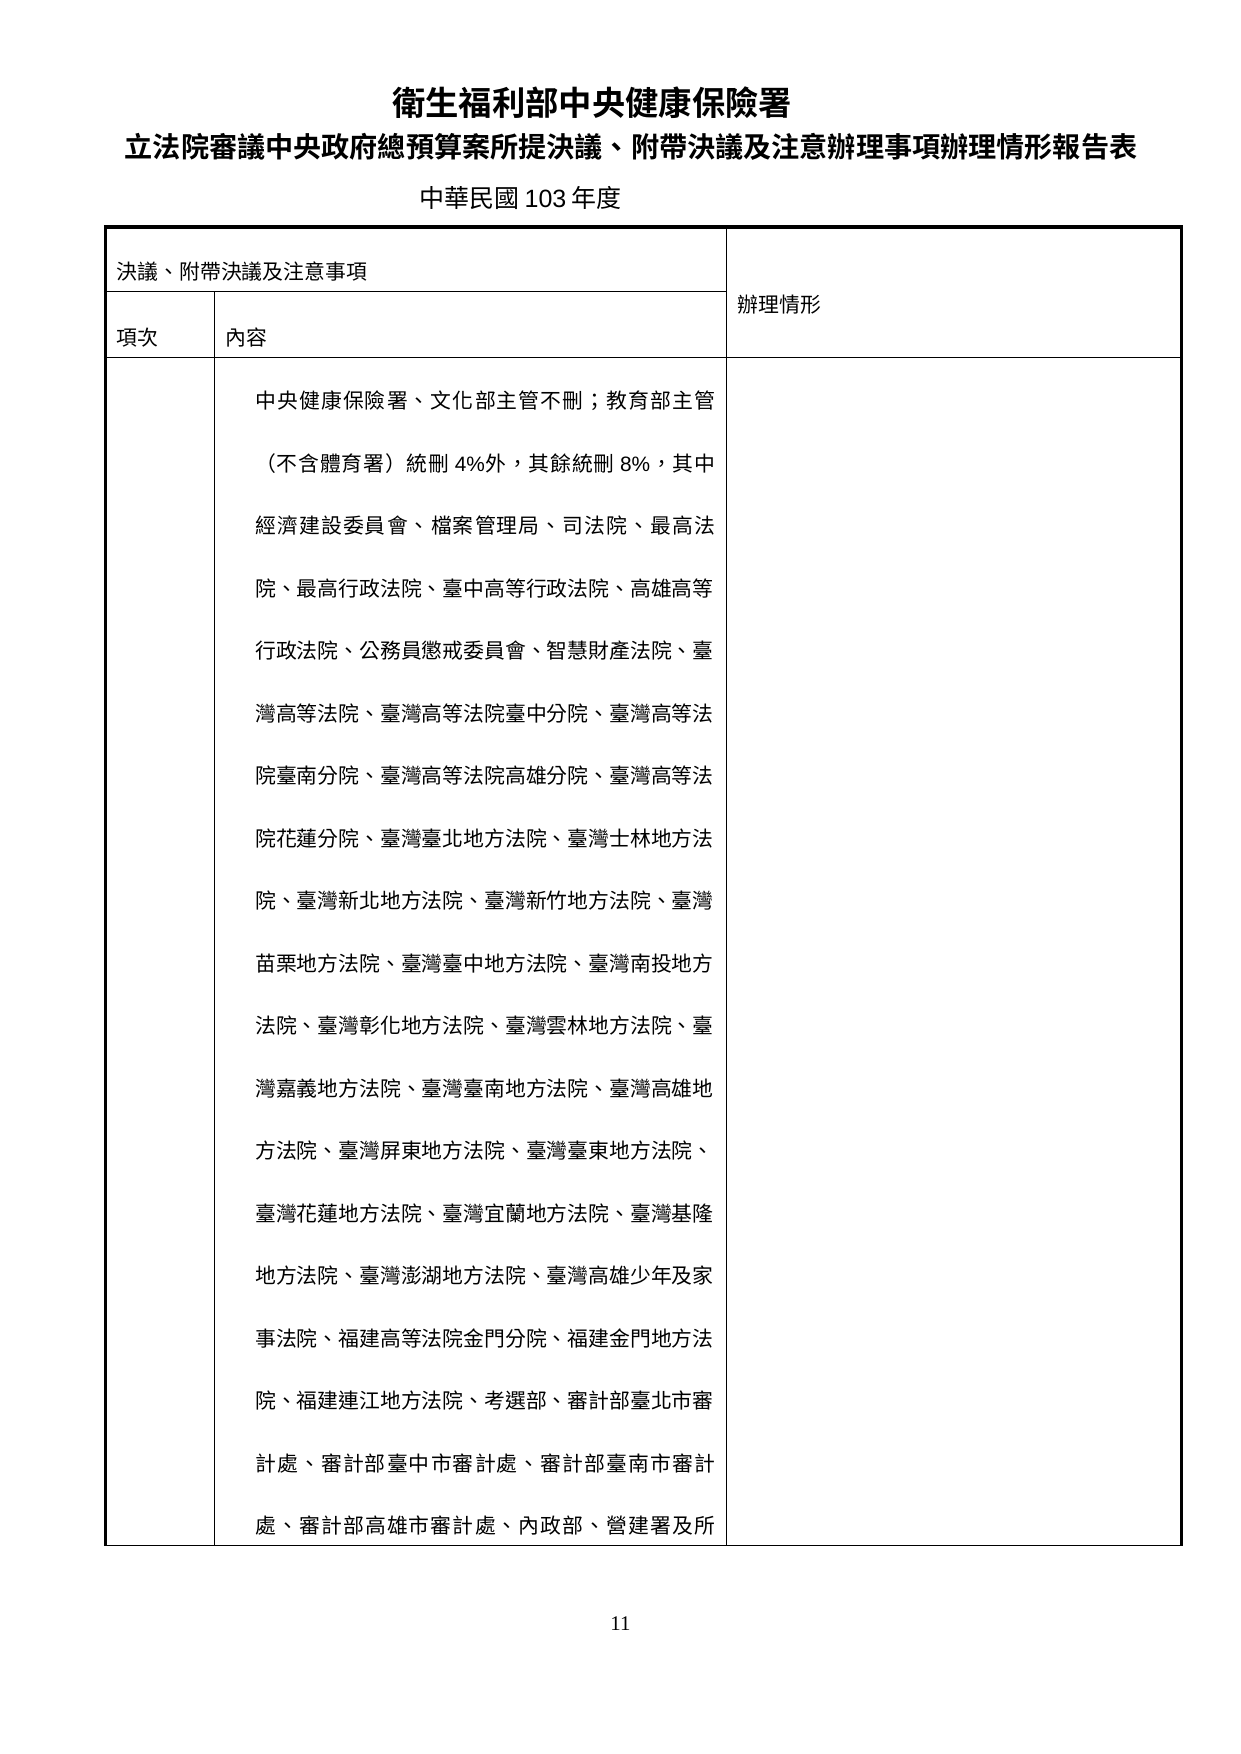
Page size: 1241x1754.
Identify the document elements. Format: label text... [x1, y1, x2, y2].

table_cell 項次 [107, 292, 214, 357]
table_cell [727, 358, 1180, 1545]
table_cell [107, 358, 214, 1545]
table_cell 中央健康保險署、文化部主管不刪；教育部主管（不含體育署）統刪4%外，其餘統刪8%，其中經濟建設委員會、檔案管理局、司法院、最高法院、最高行政法院、臺中高等行政法院、高雄高等行政法院、公務員懲戒委員會、智慧財產法院、臺灣高等法院、臺灣高等法院臺中分院、臺灣高等法院臺南分院、臺灣高等法院高雄分院、臺灣高等法院花蓮分院、臺灣臺北地方法院、臺灣士林地方法院、臺灣新北地方法院、臺灣新竹地方法院、臺灣苗栗地方法院、臺灣臺中地方法院、臺灣南投地方法院、臺灣彰化地方法院、臺灣雲林地方法院、臺灣嘉義地方法院、臺灣臺南地方法院、臺灣高雄地方法院、臺灣屏東地方法院、臺灣臺東地方法院、臺灣花蓮地方法院、臺灣宜蘭地方法院、臺灣基隆地方法院、臺灣澎湖地方法院、臺灣高雄少年及家事法院、福建高等法院金門分院、福建金門地方法院、福建連江地方法院、考選部、審計部臺北市審計處、審計部臺中市審計處、審計部臺南市審計處、審計部高雄市審計處、內政部、營建署及所 [215, 358, 726, 1545]
table_header 辦理情形 [727, 229, 1180, 357]
table_cell 內容 [215, 292, 726, 357]
table_header 決議、附帶決議及注意事項 [107, 229, 726, 291]
